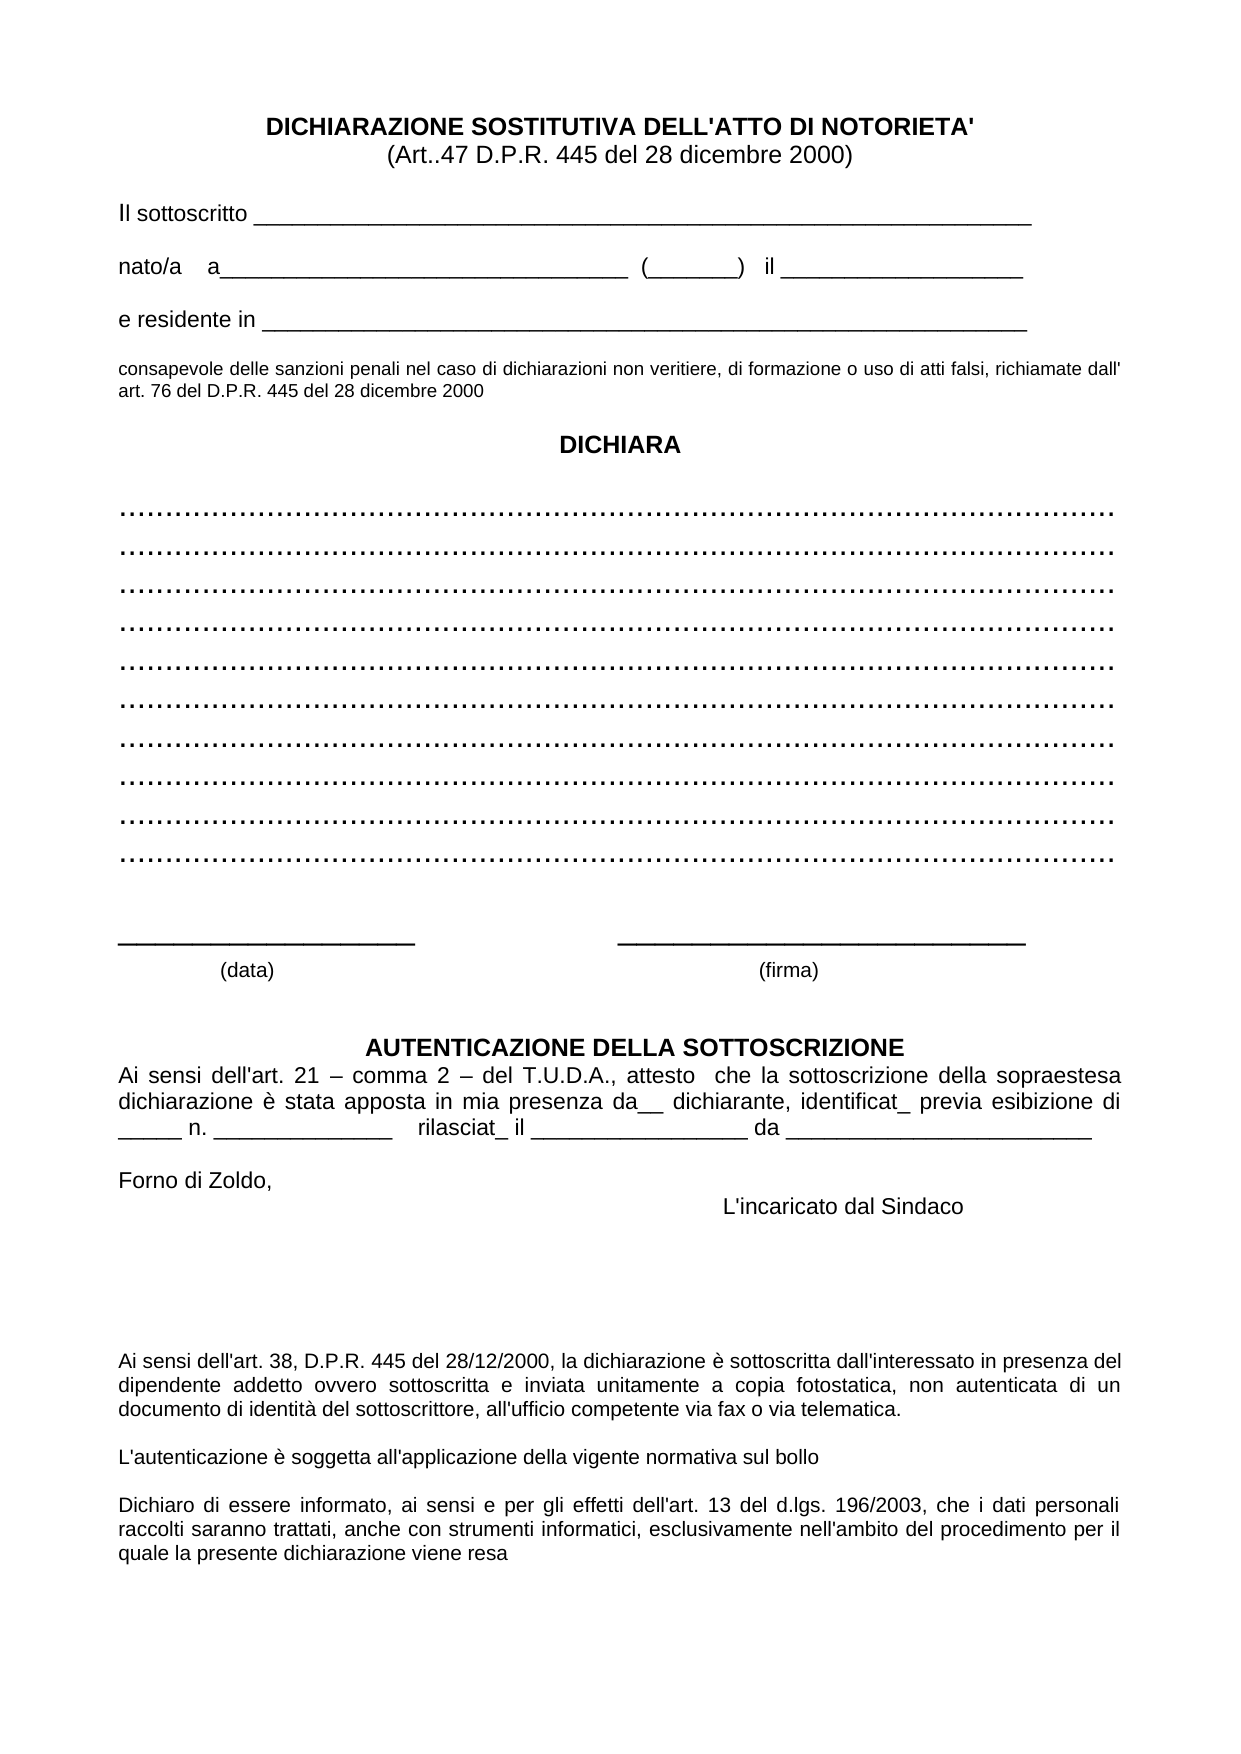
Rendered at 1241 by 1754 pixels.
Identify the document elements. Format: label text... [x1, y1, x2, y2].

text L'incaricato dal Sindaco [118, 1193, 1122, 1220]
text Dichiaro di essere informato, ai sensi e per gli effetti dell'art. 13 del d.lgs. 196/2003, che i dati personali raccolti saranno trattati, anche con strumenti informatici, esclusivamente nell'ambito del procedimento per il quale la presente dichiarazione viene resa [118, 1493, 1122, 1565]
text e residente in ____________________________________________________________ [118, 306, 1122, 332]
text Forno di Zoldo, [118, 1167, 1122, 1193]
text L'autenticazione è soggetta all'applicazione della vigente normativa sul bollo [118, 1445, 1122, 1469]
text (data) (firma) [118, 946, 1122, 985]
text Ai sensi dell'art. 38, D.P.R. 445 del 28/12/2000, la dichiarazione è sottoscritta dall'interessato in presenza del dipendente addetto ovvero sottoscritta e inviata unitamente a copia fotostatica, non autenticata di un documento di identità del sottoscrittore, all'ufficio competente via fax o via telematica. [118, 1349, 1122, 1421]
text Il sottoscritto _____________________________________________________________ [118, 198, 1122, 226]
text AUTENTICAZIONE DELLA SOTTOSCRIZIONE [148, 1033, 1122, 1062]
text nato/a a________________________________ (_______) il ___________________ [118, 253, 1122, 279]
text (Art..47 D.P.R. 445 del 28 dicembre 2000) [118, 140, 1122, 169]
text consapevole delle sanzioni penali nel caso di dichiarazioni non veritiere, di formazione o uso di atti falsi, richiamate dall' art. 76 del D.P.R. 445 del 28 dicembre 2000 [118, 358, 1122, 401]
text DICHIARA [118, 430, 1122, 459]
text ________________ ______________________ [118, 908, 1122, 946]
text Ai sensi dell'art. 21 – comma 2 – del T.U.D.A., attesto che la sottoscrizione della sopraestesa dichiarazione è stata apposta in mia presenza da__ dichiarante, identificat_ previa esibizione di _____ n. ______________ rilasciat_ il _________________ da ________________________ [118, 1062, 1122, 1141]
text ........................................................................................................................................................................................................................................................................................................................................................................................................................................................................................................................................................................................................................................................................................................................................................................................................................................................................................................................................................................................................................................................................................................................ [118, 485, 1122, 869]
text DICHIARAZIONE SOSTITUTIVA DELL'ATTO DI NOTORIETA' [118, 111, 1122, 140]
